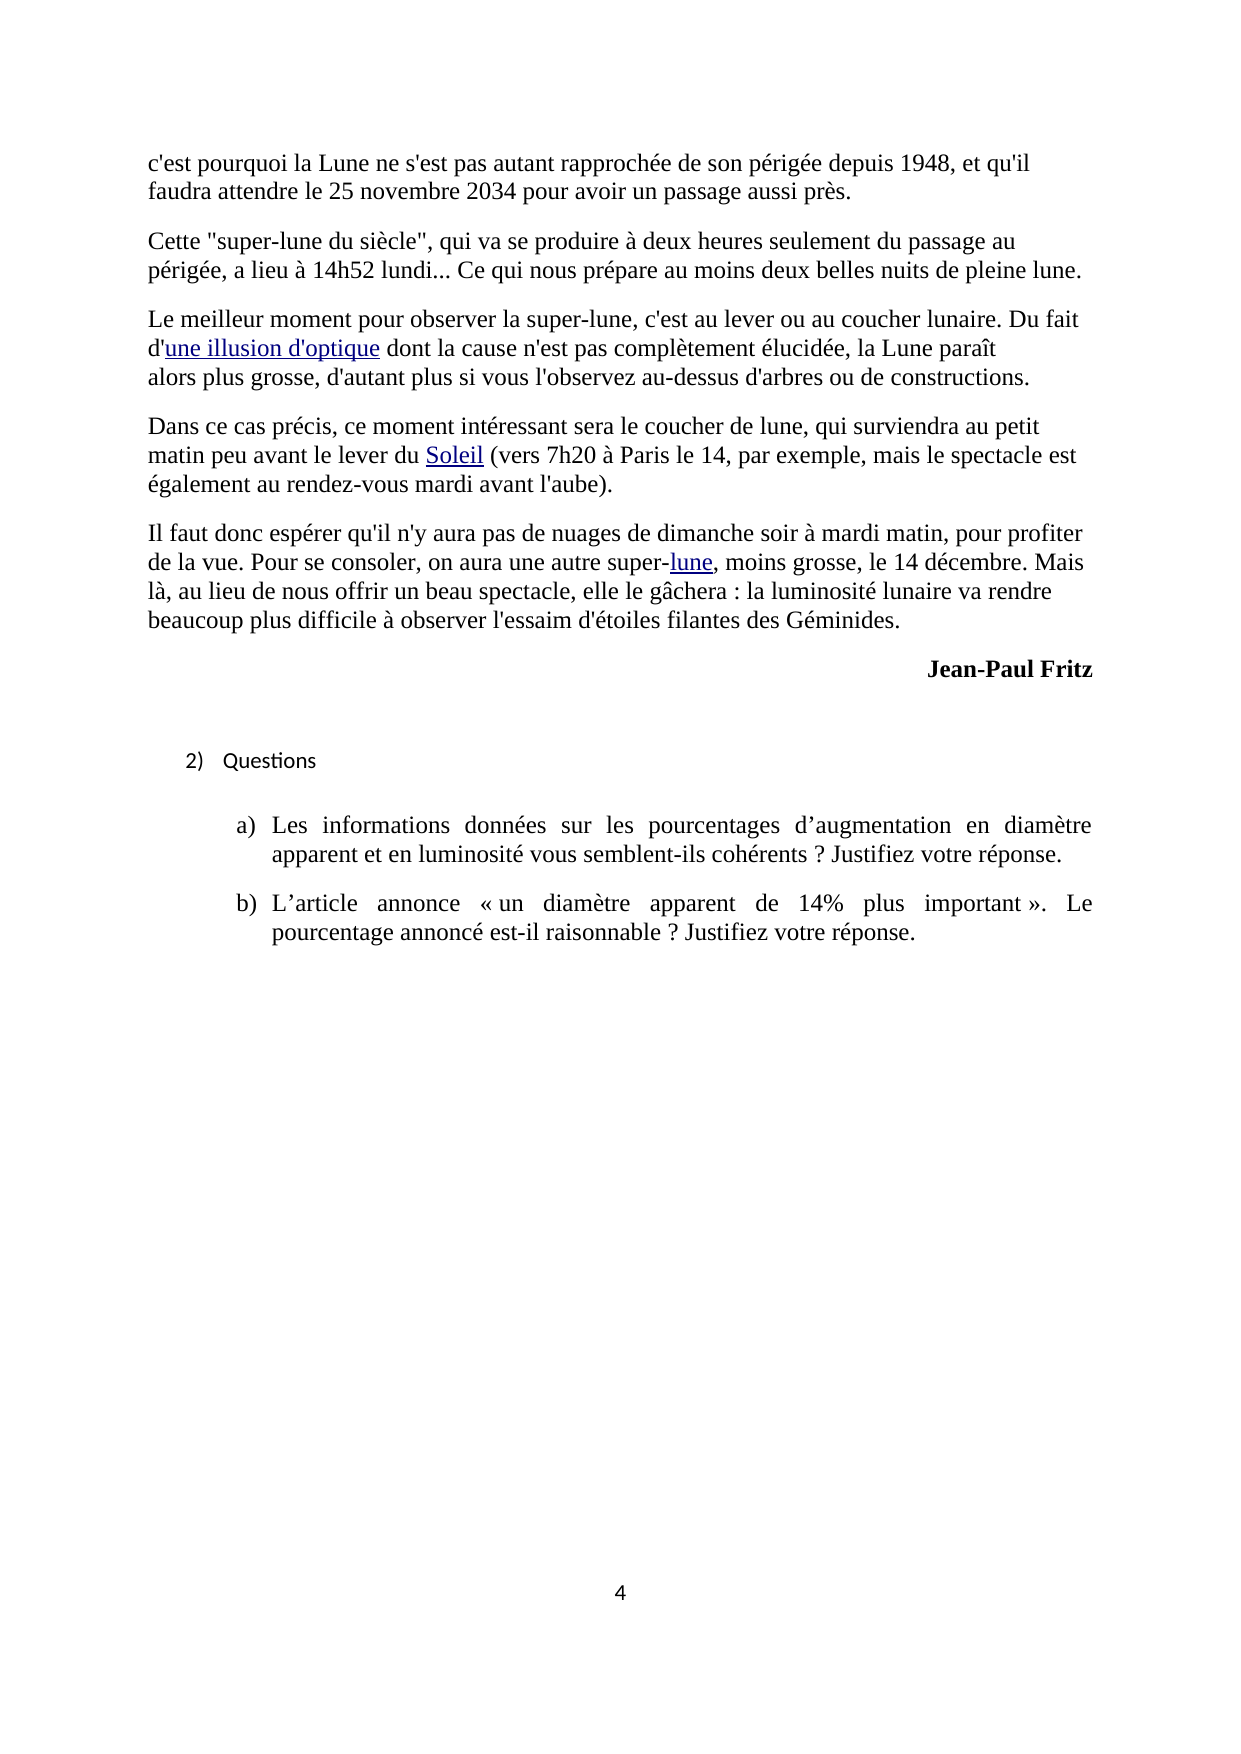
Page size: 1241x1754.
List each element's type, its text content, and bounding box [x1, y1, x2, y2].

list Questions [185, 746, 1093, 774]
text Jean-Paul Fritz [148, 654, 1093, 683]
text Dans ce cas précis, ce moment intéressant sera le coucher de lune, qui surviendra au petit matin peu avant le lever du Soleil (vers 7h20 à Paris le 14, par exemple, mais le spectacle est également au rendez-vous mardi avant l'aube). [148, 411, 1093, 498]
text Il faut donc espérer qu'il n'y aura pas de nuages de dimanche soir à mardi matin, pour profiter de la vue. Pour se consoler, on aura une autre super-lune, moins grosse, le 14 décembre. Mais là, au lieu de nous offrir un beau spectacle, elle le gâchera : la luminosité lunaire va rendre beaucoup plus difficile à observer l'essaim d'étoiles filantes des Géminides. [148, 518, 1093, 633]
text c'est pourquoi la Lune ne s'est pas autant rapprochée de son périgée depuis 1948, et qu'il faudra attendre le 25 novembre 2034 pour avoir un passage aussi près. [148, 148, 1093, 205]
list Les informations données sur les pourcentages d’augmentation en diamètre apparent et en luminosité vous semblent-ils cohérents ? Justifiez votre réponse. [236, 810, 1093, 867]
text Le meilleur moment pour observer la super-lune, c'est au lever ou au coucher lunaire. Du fait d'une illusion d'optique dont la cause n'est pas complètement élucidée, la Lune paraît alors plus grosse, d'autant plus si vous l'observez au-dessus d'arbres ou de constructions. [148, 304, 1093, 391]
text Cette "super-lune du siècle", qui va se produire à deux heures seulement du passage au périgée, a lieu à 14h52 lundi... Ce qui nous prépare au moins deux belles nuits de pleine lune. [148, 226, 1093, 283]
list L’article annonce « un diamètre apparent de 14% plus important ». Le pourcentage annoncé est-il raisonnable ? Justifiez votre réponse. [236, 888, 1093, 946]
